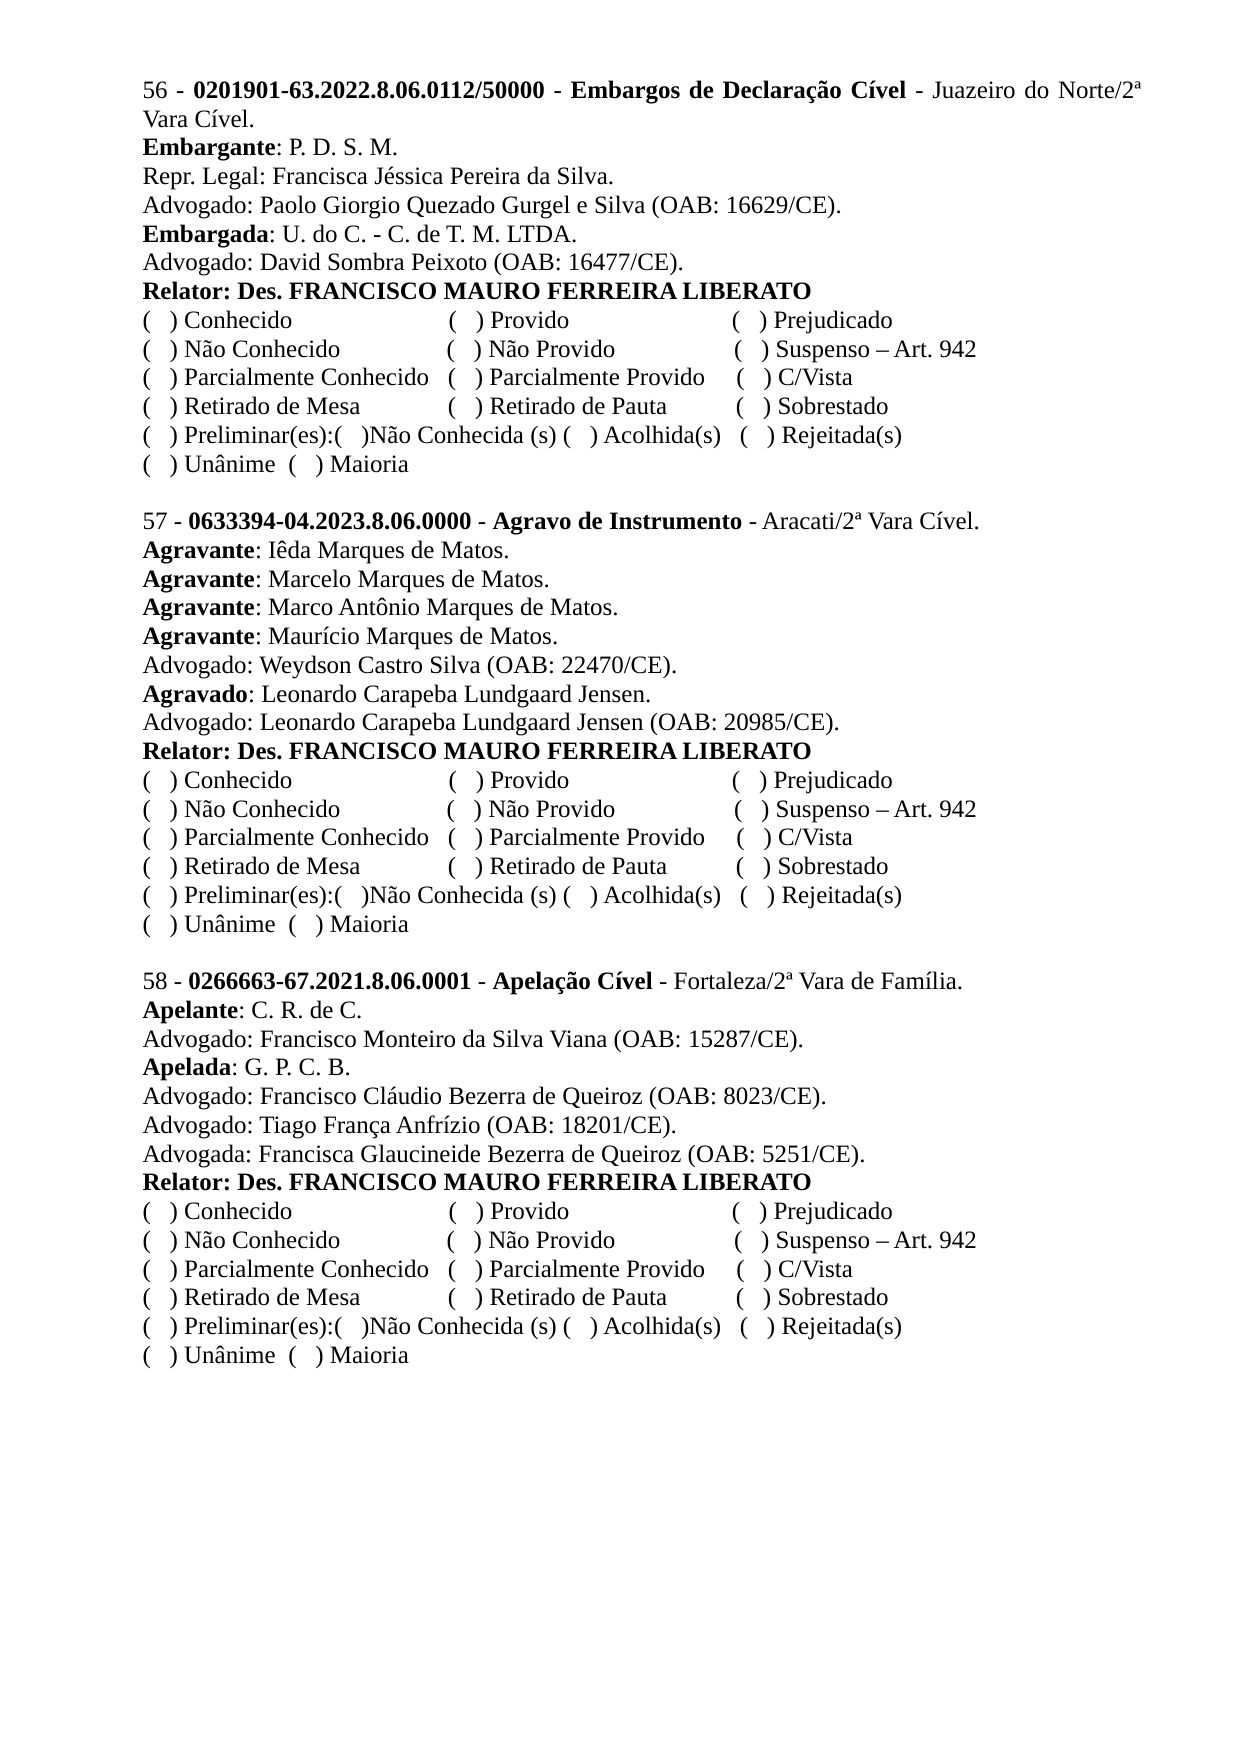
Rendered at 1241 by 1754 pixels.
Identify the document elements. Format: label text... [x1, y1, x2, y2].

text Agravante: Marco Antônio Marques de Matos. [142, 592, 1141, 621]
text Relator: Des. FRANCISCO MAURO FERREIRA LIBERATO [142, 1167, 1141, 1196]
text Relator: Des. FRANCISCO MAURO FERREIRA LIBERATO [142, 276, 1141, 305]
text Advogado: Weydson Castro Silva (OAB: 22470/CE). [142, 650, 1141, 679]
text Advogado: Tiago França Anfrízio (OAB: 18201/CE). [142, 1110, 1141, 1139]
text ( ) Preliminar(es):( )Não Conhecida (s) ( ) Acolhida(s) ( ) Rejeitada(s) [142, 880, 1158, 909]
text ( ) Parcialmente Conhecido ( ) Parcialmente Provido ( ) C/Vista [142, 1254, 1158, 1282]
text Advogado: Francisco Monteiro da Silva Viana (OAB: 15287/CE). [142, 1024, 1141, 1052]
text ( ) Retirado de Mesa ( ) Retirado de Pauta ( ) Sobrestado [142, 851, 1158, 880]
text Advogada: Francisca Glaucineide Bezerra de Queiroz (OAB: 5251/CE). [142, 1139, 1141, 1167]
text ( ) Unânime ( ) Maioria [142, 909, 1158, 937]
text Agravante: Marcelo Marques de Matos. [142, 564, 1141, 592]
text Embargada: U. do C. - C. de T. M. LTDA. [142, 219, 1141, 247]
text Agravante: Iêda Marques de Matos. [142, 535, 1141, 564]
text ( ) Unânime ( ) Maioria [142, 1340, 1158, 1369]
text Agravado: Leonardo Carapeba Lundgaard Jensen. [142, 679, 1141, 707]
text ( ) Parcialmente Conhecido ( ) Parcialmente Provido ( ) C/Vista [142, 822, 1158, 851]
text ( ) Preliminar(es):( )Não Conhecida (s) ( ) Acolhida(s) ( ) Rejeitada(s) [142, 420, 1158, 449]
text Agravante: Maurício Marques de Matos. [142, 621, 1141, 650]
text Advogado: Francisco Cláudio Bezerra de Queiroz (OAB: 8023/CE). [142, 1081, 1141, 1110]
text ( ) Parcialmente Conhecido ( ) Parcialmente Provido ( ) C/Vista [142, 362, 1158, 391]
text ( ) Preliminar(es):( )Não Conhecida (s) ( ) Acolhida(s) ( ) Rejeitada(s) [142, 1311, 1158, 1340]
text Apelante: C. R. de C. [142, 995, 1141, 1024]
text ( ) Conhecido ( ) Provido ( ) Prejudicado [142, 1196, 1141, 1225]
text ( ) Conhecido ( ) Provido ( ) Prejudicado [142, 305, 1141, 334]
text ( ) Não Conhecido ( ) Não Provido ( ) Suspenso – Art. 942 [142, 794, 1158, 822]
text Embargante: P. D. S. M. [142, 132, 1141, 161]
text ( ) Retirado de Mesa ( ) Retirado de Pauta ( ) Sobrestado [142, 1282, 1158, 1311]
text Advogado: Leonardo Carapeba Lundgaard Jensen (OAB: 20985/CE). [142, 707, 1141, 736]
text Advogado: Paolo Giorgio Quezado Gurgel e Silva (OAB: 16629/CE). [142, 190, 1141, 219]
text ( ) Retirado de Mesa ( ) Retirado de Pauta ( ) Sobrestado [142, 391, 1158, 420]
text ( ) Não Conhecido ( ) Não Provido ( ) Suspenso – Art. 942 [142, 334, 1158, 362]
text ( ) Conhecido ( ) Provido ( ) Prejudicado [142, 765, 1141, 794]
text Repr. Legal: Francisca Jéssica Pereira da Silva. [142, 161, 1141, 190]
text 56 - 0201901-63.2022.8.06.0112/50000 - Embargos de Declaração Cível - Juazeiro do Norte/2ª Vara Cível. [142, 75, 1141, 132]
text ( ) Não Conhecido ( ) Não Provido ( ) Suspenso – Art. 942 [142, 1225, 1158, 1254]
text Relator: Des. FRANCISCO MAURO FERREIRA LIBERATO [142, 736, 1141, 765]
text ( ) Unânime ( ) Maioria [142, 449, 1158, 477]
text Advogado: David Sombra Peixoto (OAB: 16477/CE). [142, 247, 1141, 276]
text 58 - 0266663-67.2021.8.06.0001 - Apelação Cível - Fortaleza/2ª Vara de Família. [142, 966, 1141, 995]
text Apelada: G. P. C. B. [142, 1052, 1141, 1081]
text 57 - 0633394-04.2023.8.06.0000 - Agravo de Instrumento - Aracati/2ª Vara Cível. [142, 506, 1141, 535]
